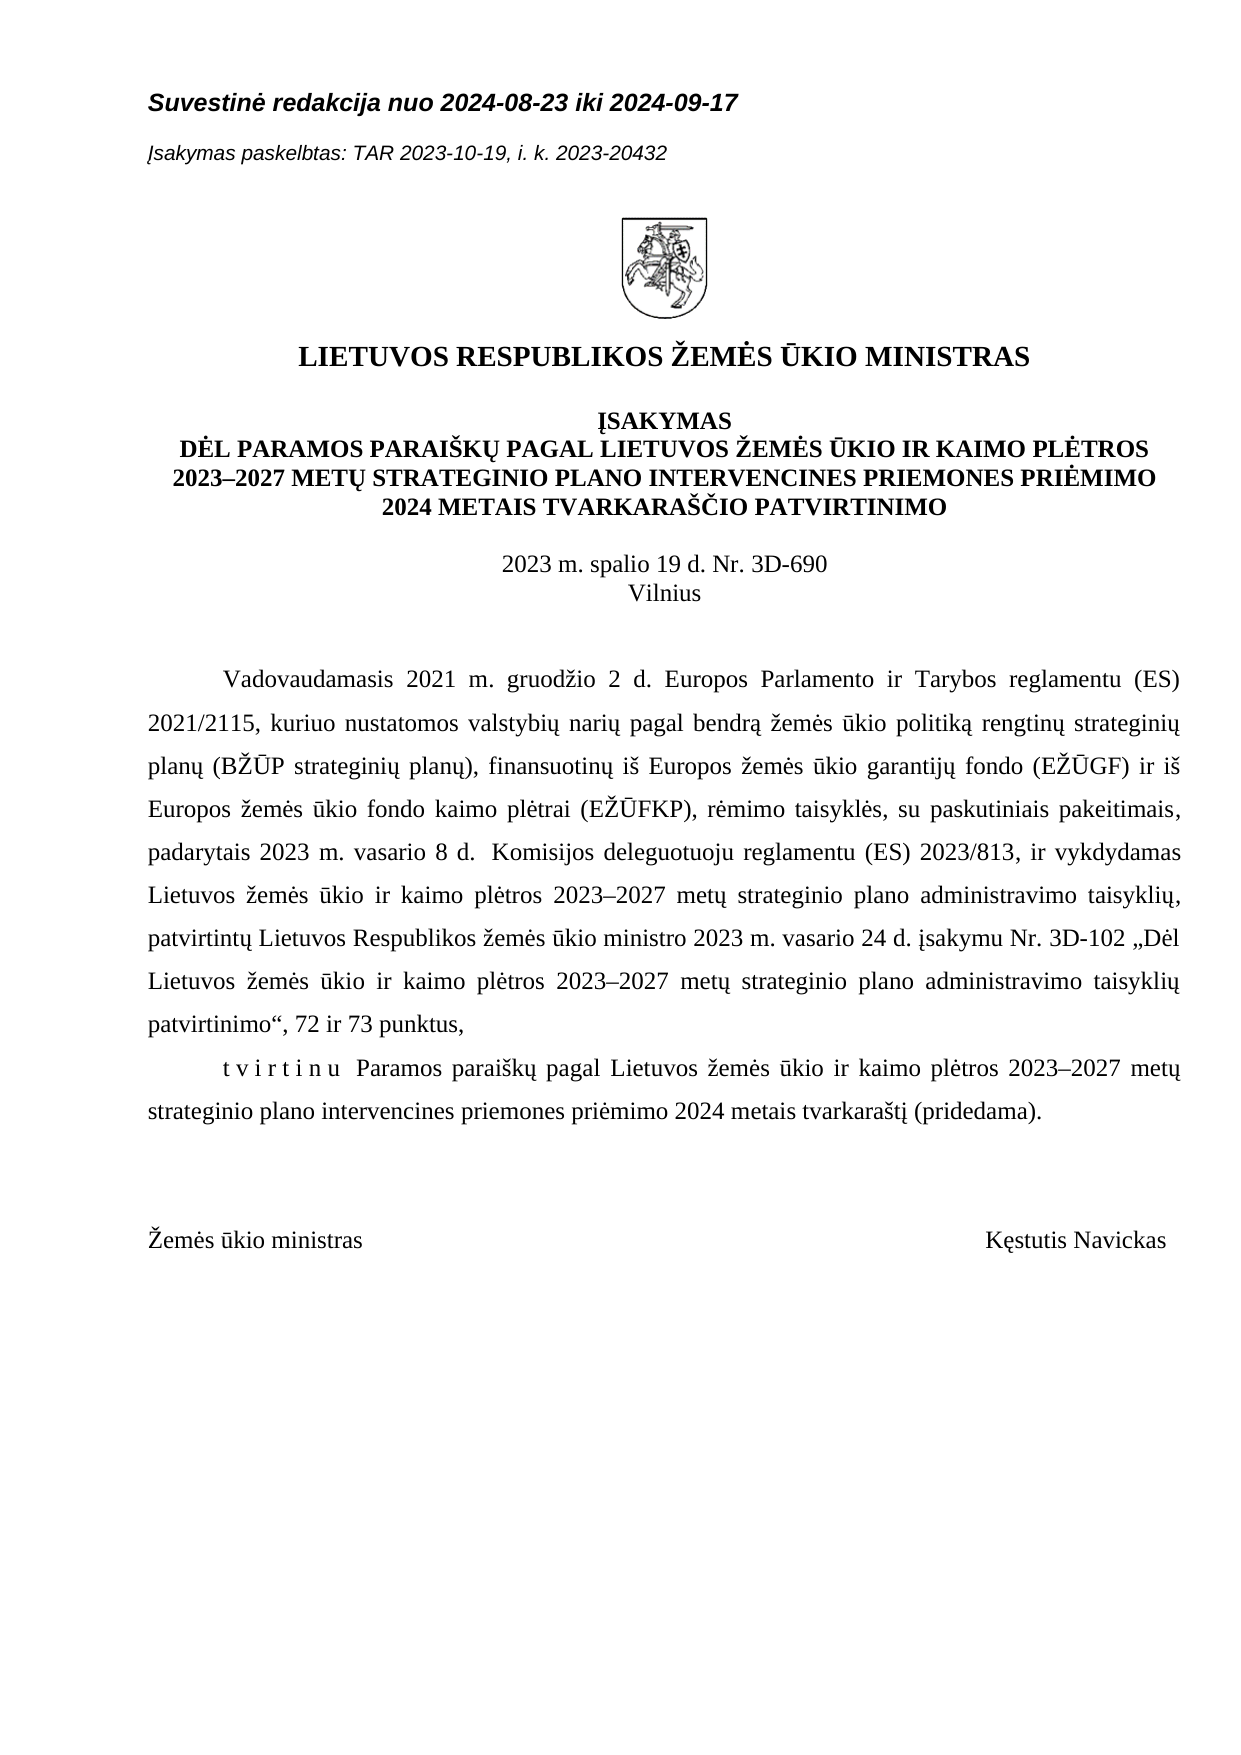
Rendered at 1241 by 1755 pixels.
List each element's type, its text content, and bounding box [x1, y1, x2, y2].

text Vadovaudamasis 2021 m. gruodžio 2 d. Europos Parlamento ir Tarybos reglamentu (ES) 2021/2115, kuriuo nustatomos valstybių narių pagal bendrą žemės ūkio politiką rengtinų strateginių planų (BŽŪP strateginių planų), finansuotinų iš Europos žemės ūkio garantijų fondo (EŽŪGF) ir iš Europos žemės ūkio fondo kaimo plėtrai (EŽŪFKP), rėmimo taisyklės, su paskutiniais pakeitimais, padarytais 2023 m. vasario 8 d. Komisijos deleguotuoju reglamentu (ES) 2023/813, ir vykdydamas Lietuvos žemės ūkio ir kaimo plėtros 2023–2027 metų strateginio plano administravimo taisyklių, patvirtintų Lietuvos Respublikos žemės ūkio ministro 2023 m. vasario 24 d. įsakymu Nr. 3D-102 „Dėl Lietuvos žemės ūkio ir kaimo plėtros 2023–2027 metų strateginio plano administravimo taisyklių patvirtinimo“, 72 ir 73 punktus, [148, 664, 1181, 1038]
text LIETUVOS RESPUBLIKOS ŽEMĖS ŪKIO MINISTRAS [148, 339, 1181, 372]
text 2023 m. spalio 19 d. Nr. 3D-690 [148, 549, 1181, 578]
text Žemės ūkio ministras Kęstutis Navickas [148, 1225, 1181, 1254]
text ĮSAKYMAS [148, 406, 1181, 434]
text DĖL PARAMOS PARAIŠKŲ PAGAL LIETUVOS ŽEMĖS ŪKIO IR KAIMO PLĖTROS 2023–2027 METŲ STRATEGINIO PLANO INTERVENCINES PRIEMONES PRIĖMIMO 2024 METAIS TVARKARAŠČIO PATVIRTINIMO [148, 434, 1181, 521]
text tvirtinu Paramos paraiškų pagal Lietuvos žemės ūkio ir kaimo plėtros 2023–2027 metų strateginio plano intervencines priemones priėmimo 2024 metais tvarkaraštį (pridedama). [148, 1053, 1181, 1124]
text Vilnius [148, 578, 1181, 607]
text Suvestinė redakcija nuo 2024-08-23 iki 2024-09-17 [148, 88, 1181, 117]
text Įsakymas paskelbtas: TAR 2023-10-19, i. k. 2023-20432 [148, 141, 1181, 165]
